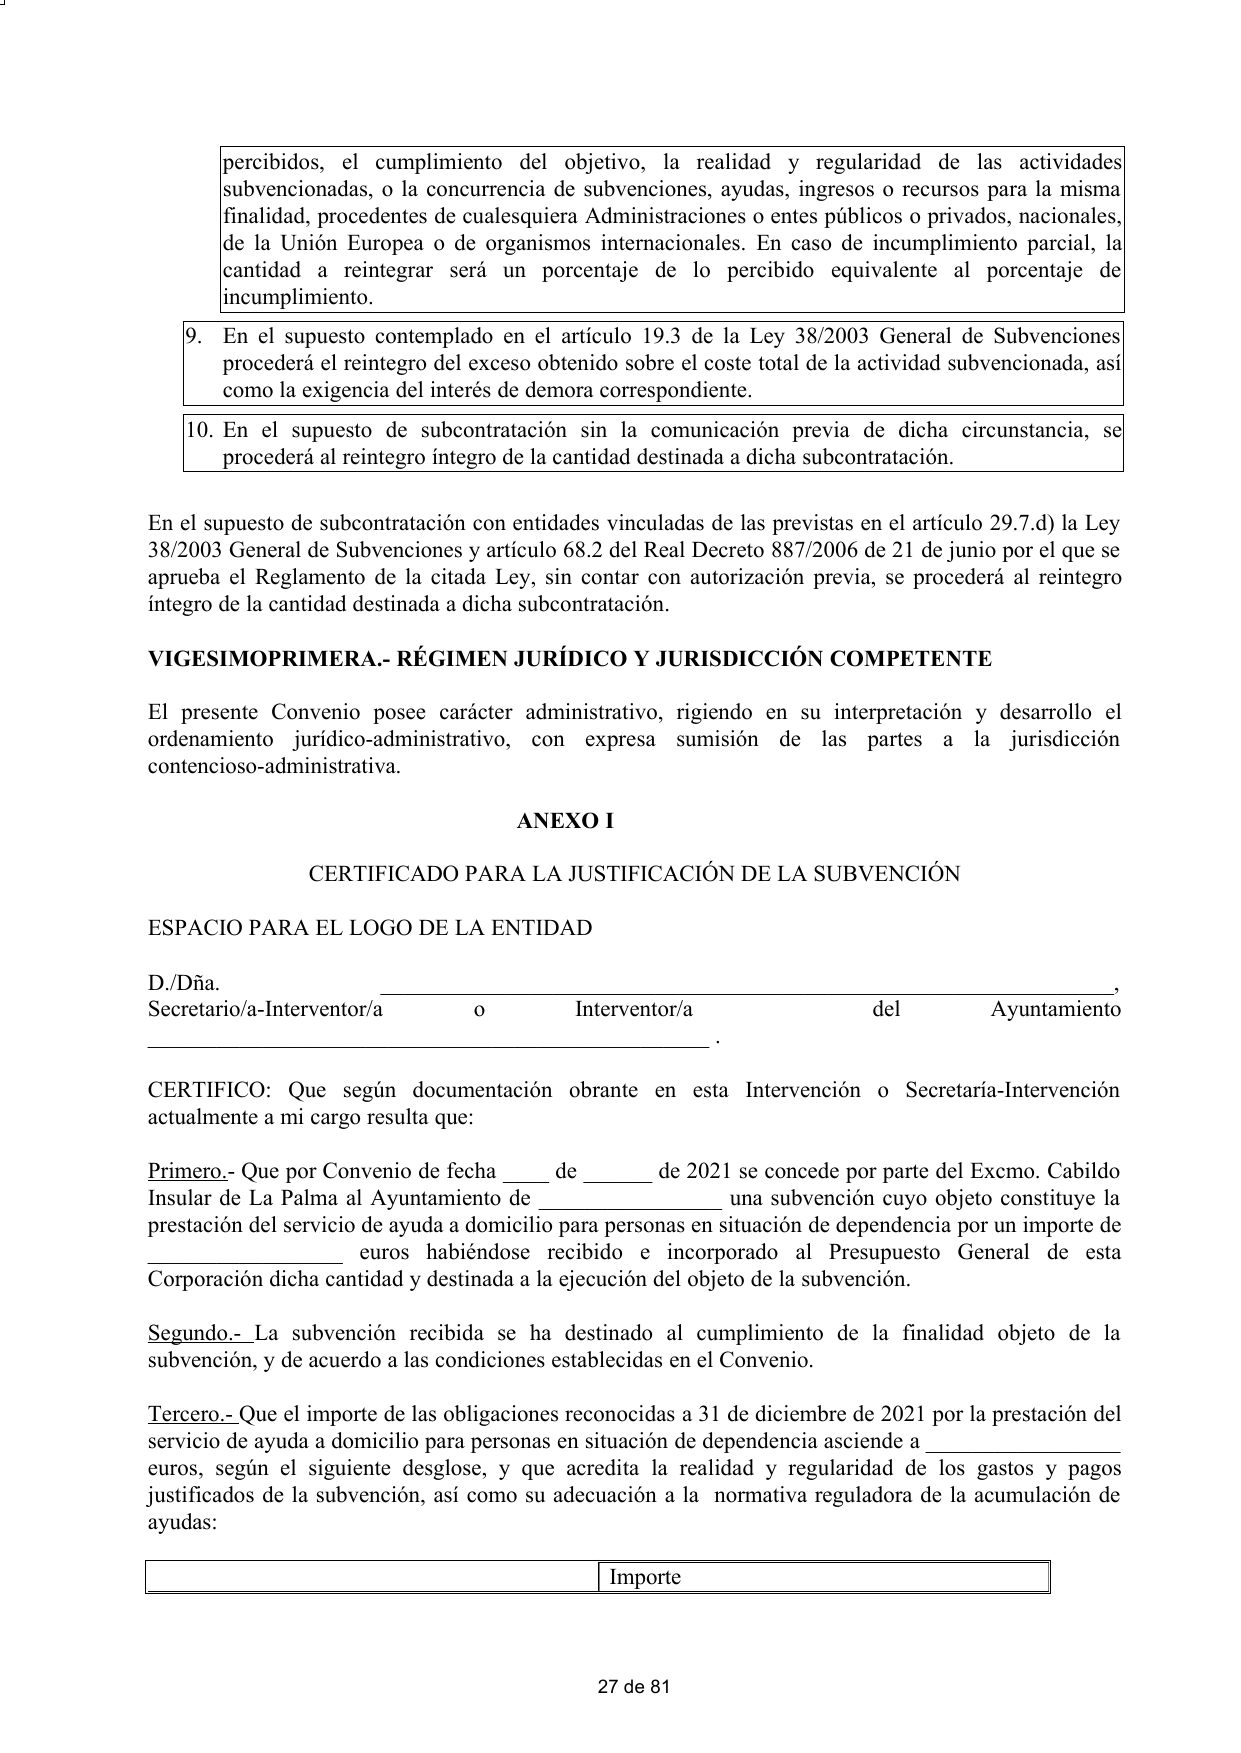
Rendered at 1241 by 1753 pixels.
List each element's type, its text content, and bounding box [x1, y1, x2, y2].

text ayudas: [148, 1509, 1146, 1534]
text VIGESIMOPRIMERA.- RÉGIMEN JURÍDICO Y JURISDICCIÓN COMPETENTE [148, 646, 1018, 671]
text ordenamiento jurídico-administrativo, con expresa sumisión de las partes a la jurisdicción [148, 726, 1146, 752]
text El presente Convenio posee carácter administrativo, rigiendo en su interpretación y desarrollo el [148, 699, 1146, 725]
text 2 [598, 1677, 608, 1698]
text CERTIFICADO PARA LA JUSTIFICACIÓN DE LA SUBVENCIÓN [309, 861, 986, 887]
text íntegro de la cantidad destinada a dicha subcontratación. [148, 591, 1146, 617]
text ________________ euros habiéndose recibido e incorporado al Presupuesto General de esta [159, 1239, 1146, 1265]
text Primero.- Que por Convenio de fecha ____ de ______ de 2021 se concede por parte del Excmo. Cabildo [148, 1158, 1146, 1184]
text Corporación dicha cantidad y destinada a la ejecución del objeto de la subvención. [148, 1266, 934, 1292]
text D./Dña. [148, 969, 380, 995]
text servicio de ayuda a domicilio para personas en situación de dependencia asciende a _________________ [148, 1428, 1146, 1453]
text o [474, 996, 510, 1022]
text _ [148, 1239, 159, 1263]
picture [146, 1561, 1050, 1593]
text como la exigencia del interés de demora correspondiente. [223, 377, 1146, 403]
picture [221, 147, 1124, 312]
text . En el supuesto contemplado en el artículo 19.3 de la Ley 38/2003 General de Subvenciones [197, 323, 1146, 349]
text contencioso-administrativa. [148, 753, 1146, 778]
text justificados de la subvención, así como su adecuación a la normativa reguladora de la acumulación de [148, 1482, 1146, 1507]
text ESPACIO PARA EL LOGO DE LA ENTIDAD [148, 916, 986, 941]
text 9 [185, 323, 197, 349]
text ANEXO I [516, 808, 639, 833]
text 0. En el supuesto de subcontratación sin la comunicación previa de dicha circunstancia, se [197, 417, 1146, 442]
text subvencionadas, o la concurrencia de subvenciones, ayudas, ingresos o recursos para la misma [223, 176, 1146, 202]
text aprueba el Reglamento de la citada Ley, sin contar con autorización previa, se procederá al reintegro [148, 564, 1146, 590]
text _ [148, 1023, 159, 1047]
text subvención, y de acuerdo a las condiciones establecidas en el Convenio. [148, 1347, 1145, 1372]
text 7 de 81 [608, 1677, 696, 1698]
text cantidad a reintegrar será un porcentaje de lo percibido equivalente al porcentaje de [223, 257, 1146, 282]
text de la Unión Europea o de organismos internacionales. En caso de incumplimiento parcial, la [223, 230, 1146, 255]
text En el supuesto de subcontratación con entidades vinculadas de las previstas en el artículo 29.7.d) la Ley [148, 510, 1146, 536]
text 2 [598, 1681, 605, 1691]
text percibidos, el cumplimiento del objetivo, la realidad y regularidad de las actividades [223, 149, 1146, 174]
text Interventor/a del Ayuntamiento [575, 996, 1147, 1022]
text Secretario/a-Interventor/a [148, 996, 409, 1022]
text euros, según el siguiente desglose, y que acredita la realidad y regularidad de los gastos y pagos [148, 1455, 1146, 1481]
text Segundo.- La subvención recibida se ha destinado al cumplimiento de la finalidad objeto de la [148, 1320, 1145, 1346]
text ________________________________________________________________, [380, 969, 1147, 995]
text CERTIFICO: Que según documentación obrante en esta Intervención o Secretaría-Intervención [148, 1077, 1146, 1103]
text Tercero.- Que el importe de las obligaciones reconocidas a 31 de diciembre de 2021 por la prestación del [148, 1401, 1146, 1427]
text procederá el reintegro del exceso obtenido sobre el coste total de la actividad subvencionada, así [223, 351, 1146, 376]
text 8/2003 General de Subvenciones y artículo 68.2 del Real Decreto 887/2006 de 21 de junio por el que se [184, 537, 1146, 563]
text actualmente a mi cargo resulta que: [148, 1104, 1146, 1130]
text finalidad, procedentes de cualesquiera Administraciones o entes públicos o privados, nacionales, [223, 203, 1146, 228]
picture [184, 322, 1123, 405]
text prestación del servicio de ayuda a domicilio para personas en situación de dependencia por un importe de [148, 1212, 1146, 1238]
text ________________________________________________ . [159, 1023, 747, 1049]
text 3 [148, 537, 184, 563]
text Insular de La Palma al Ayuntamiento de ________________ una subvención cuyo objeto constituye la [148, 1185, 1146, 1211]
text incumplimiento. [223, 284, 1146, 309]
text procederá al reintegro íntegro de la cantidad destinada a dicha subcontratación. [223, 444, 1146, 469]
picture [184, 415, 1123, 471]
text 1 [185, 417, 197, 442]
text Importe [609, 1564, 707, 1589]
